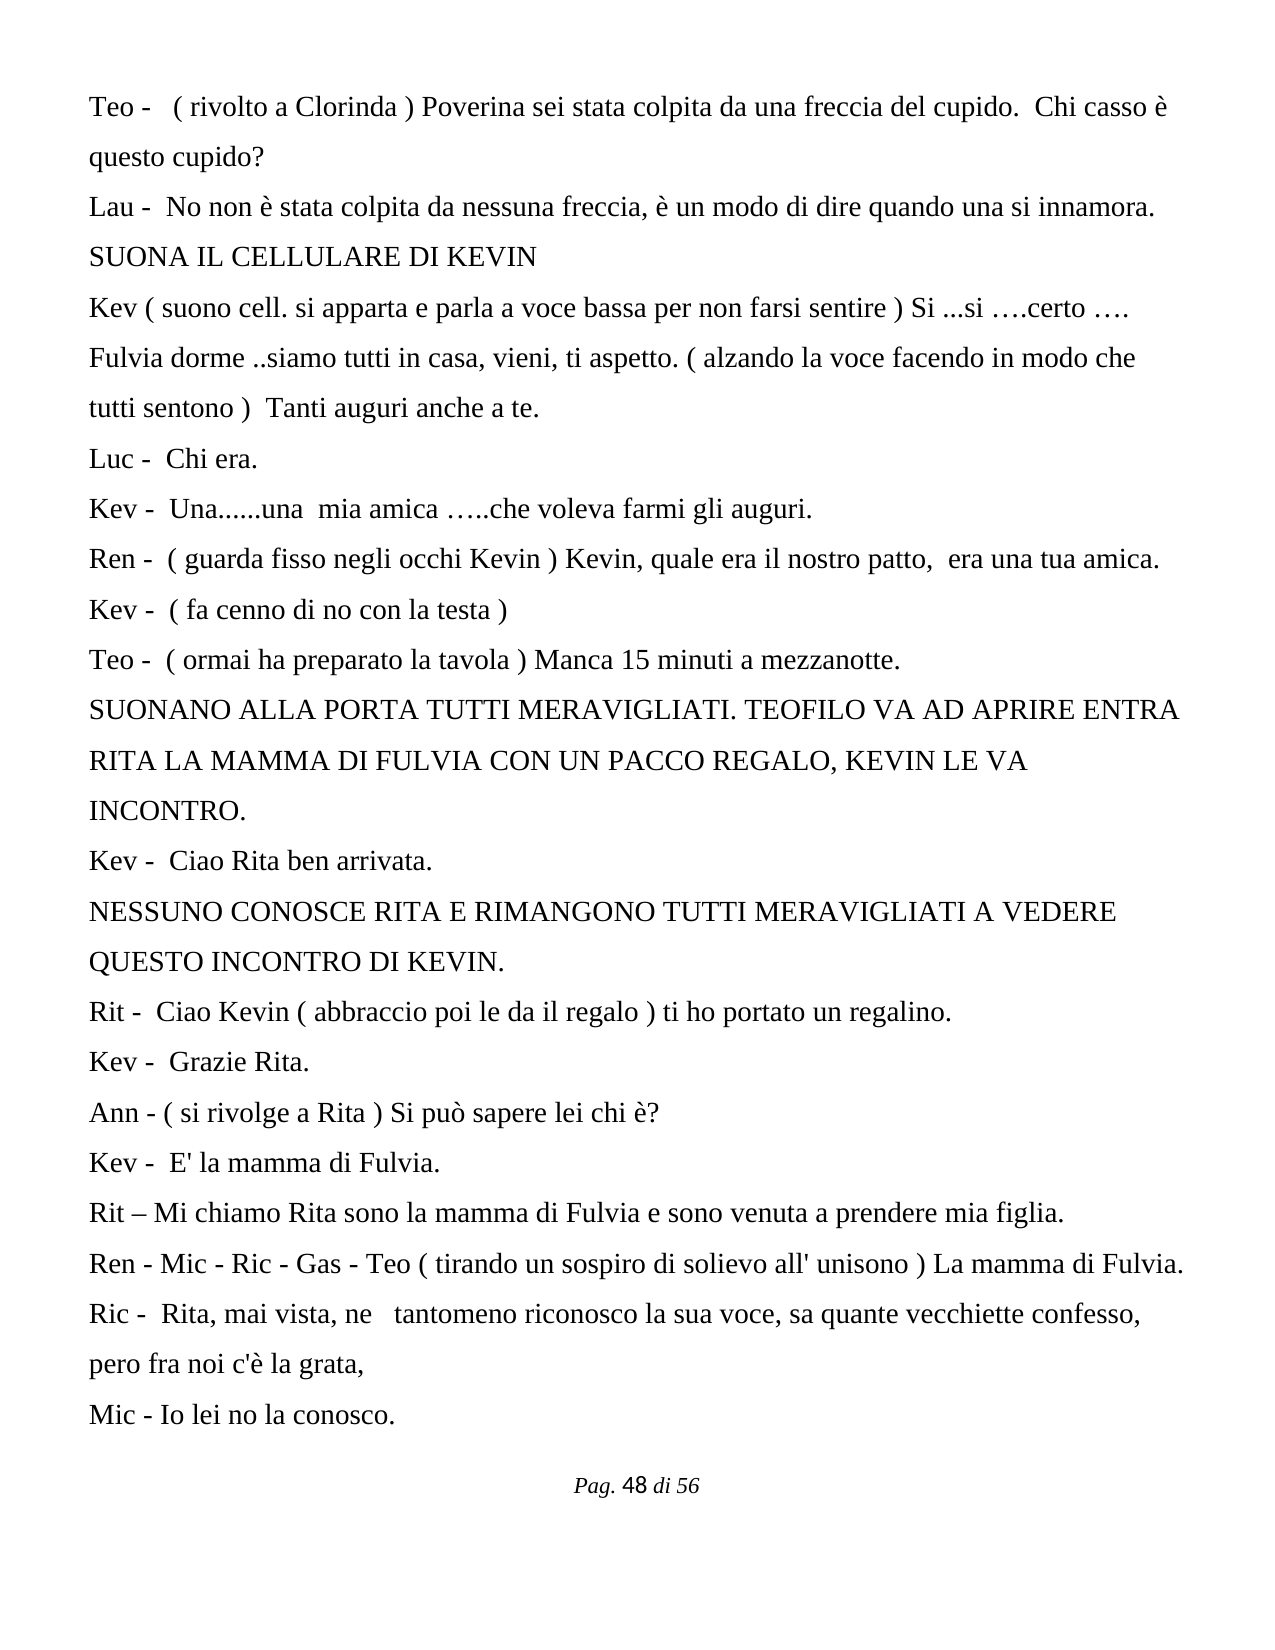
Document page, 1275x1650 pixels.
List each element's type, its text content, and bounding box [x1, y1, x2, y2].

text Kev - Ciao Rita ben arrivata. NESSUNO CONOSCE RITA E RIMANGONO TUTTI MERAVIGLIATI A VEDERE QUESTO INCONTRO DI KEVIN. Rit - Ciao Kevin ( abbraccio poi le da il regalo ) ti ho portato un regalino. Kev - Grazie Rita. Ann - ( si rivolge a Rita ) Si può sapere lei chi è? Kev - E' la mamma di Fulvia. Rit – Mi chiamo Rita sono la mamma di Fulvia e sono venuta a prendere mia figlia. Ren - Mic - Ric - Gas - Teo ( tirando un sospiro di solievo all' unisono ) La mamma di Fulvia. [89, 843, 1186, 1279]
text Teo - ( rivolto a Clorinda ) Poverina sei stata colpita da una freccia del cupido. Chi casso è questo cupido? [89, 89, 1186, 172]
text Ric - Rita, mai vista, ne tantomeno riconosco la sua voce, sa quante vecchiette confesso, pero fra noi c'è la grata, [89, 1296, 1186, 1380]
text Lau - No non è stata colpita da nessuna freccia, è un modo di dire quando una si innamora. SUONA IL CELLULARE DI KEVIN Kev ( suono cell. si apparta e parla a voce bassa per non farsi sentire ) Si ...si ….certo …. Fulvia dorme ..siamo tutti in casa, vieni, ti aspetto. ( alzando la voce facendo in modo che tutti sentono ) Tanti auguri anche a te. Luc - Chi era. Kev - Una......una mia amica …..che voleva farmi gli auguri. Ren - ( guarda fisso negli occhi Kevin ) Kevin, quale era il nostro patto, era una tua amica. Kev - ( fa cenno di no con la testa ) Teo - ( ormai ha preparato la tavola ) Manca 15 minuti a mezzanotte. SUONANO ALLA PORTA TUTTI MERAVIGLIATI. TEOFILO VA AD APRIRE ENTRA RITA LA MAMMA DI FULVIA CON UN PACCO REGALO, KEVIN LE VA INCONTRO. [89, 189, 1186, 827]
text Mic - Io lei no la conosco. [89, 1397, 1186, 1430]
